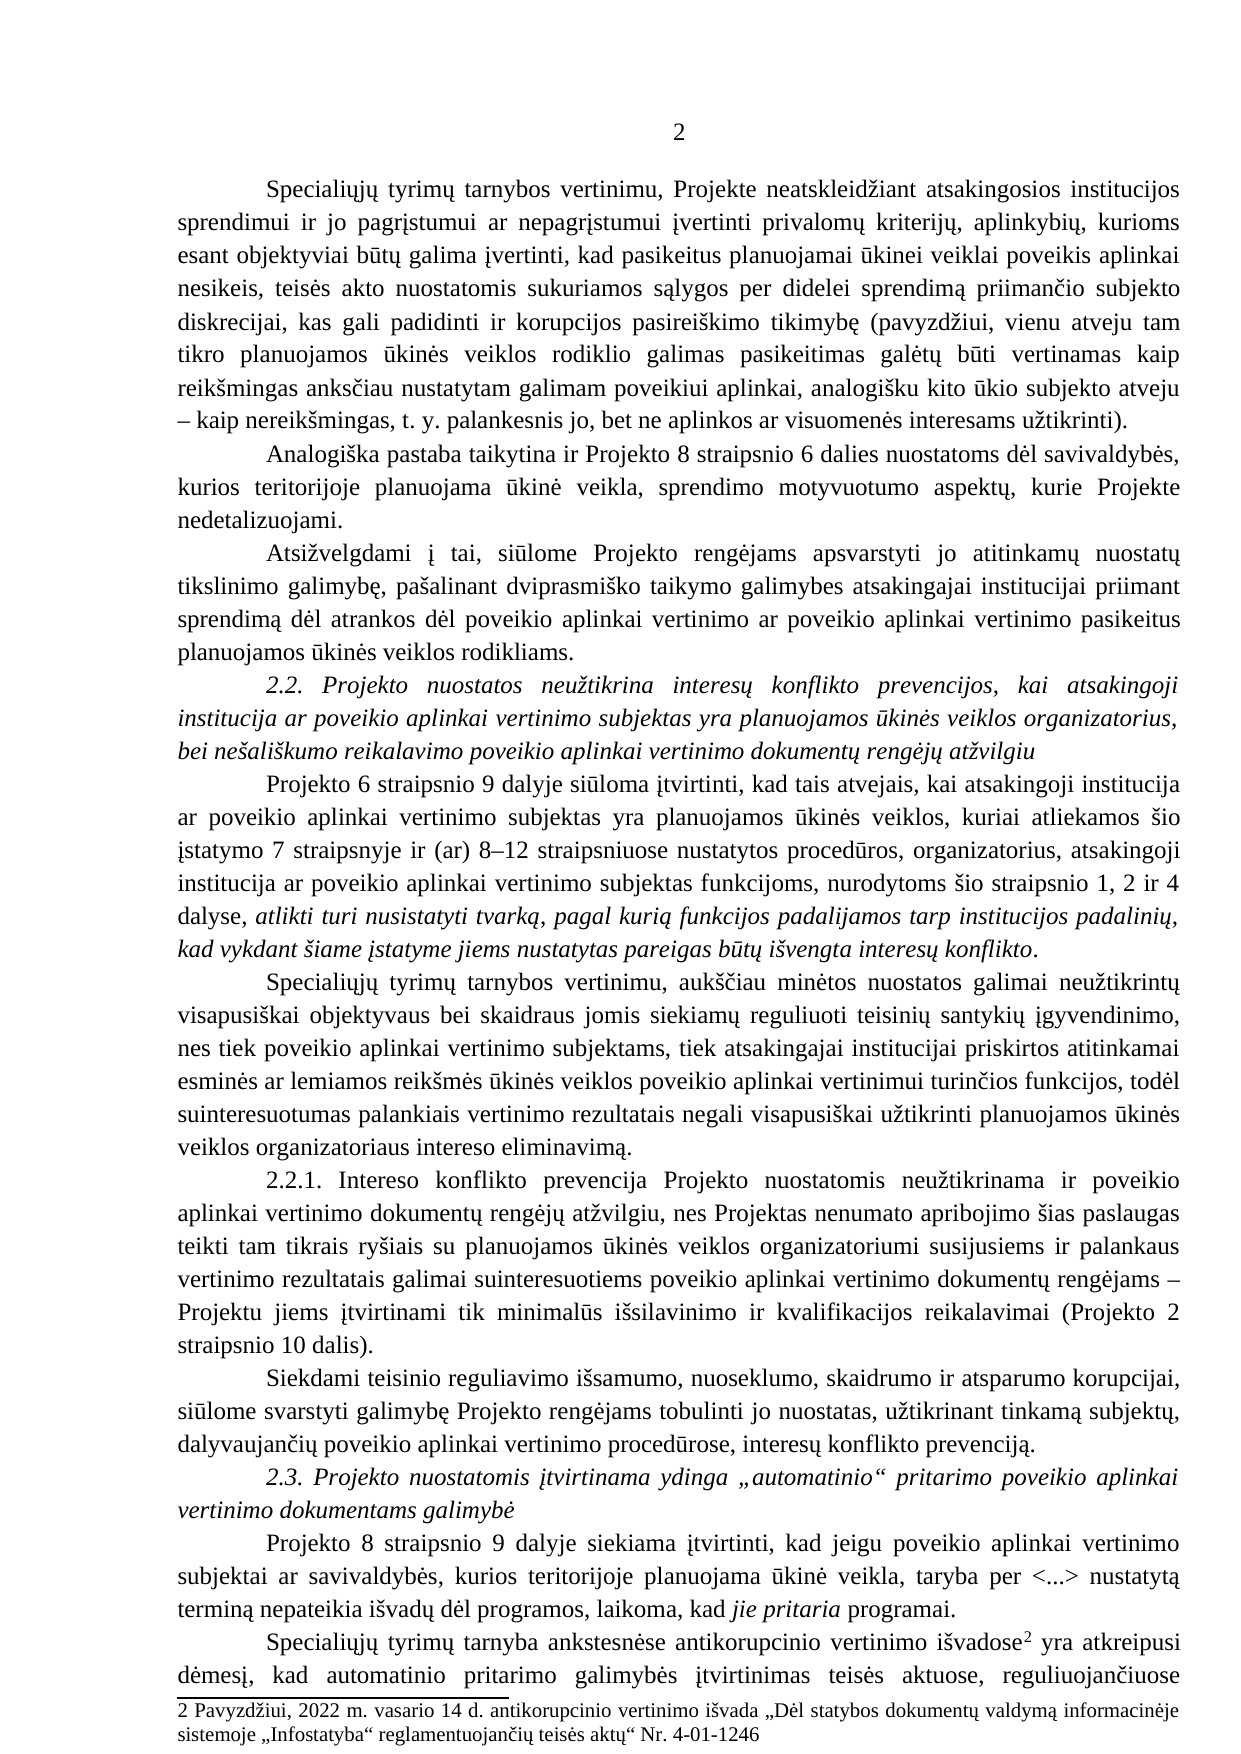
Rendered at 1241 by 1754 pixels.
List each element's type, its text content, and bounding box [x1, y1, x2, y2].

text 2.2.1. Intereso konflikto prevencija Projekto nuostatomis neužtikrinama ir poveikio aplinkai vertinimo dokumentų rengėjų atžvilgiu, nes Projektas nenumato apribojimo šias paslaugas teikti tam tikrais ryšiais su planuojamos ūkinės veiklos organizatoriumi susijusiems ir palankaus vertinimo rezultatais galimai suinteresuotiems poveikio aplinkai vertinimo dokumentų rengėjams – Projektu jiems įtvirtinami tik minimalūs išsilavinimo ir kvalifikacijos reikalavimai (Projekto 2 straipsnio 10 dalis). [177, 1165, 1181, 1359]
text 2.3. Projekto nuostatomis įtvirtinama ydinga „automatinio“ pritarimo poveikio aplinkai vertinimo dokumentams galimybė [177, 1462, 1181, 1524]
text Specialiųjų tyrimų tarnyba ankstesnėse antikorupcinio vertinimo išvadose yra atkreipusi dėmesį, kad automatinio pritarimo galimybės įtvirtinimas teisės aktuose, reguliuojančiuose [177, 1627, 1181, 1689]
text Atsižvelgdami į tai, siūlome Projekto rengėjams apsvarstyti jo atitinkamų nuostatų tikslinimo galimybę, pašalinant dviprasmiško taikymo galimybes atsakingajai institucijai priimant sprendimą dėl atrankos dėl poveikio aplinkai vertinimo ar poveikio aplinkai vertinimo pasikeitus planuojamos ūkinės veiklos rodikliams. [177, 538, 1181, 666]
text Analogiška pastaba taikytina ir Projekto 8 straipsnio 6 dalies nuostatoms dėl savivaldybės, kurios teritorijoje planuojama ūkinė veikla, sprendimo motyvuotumo aspektų, kurie Projekte nedetalizuojami. [177, 439, 1181, 533]
text Siekdami teisinio reguliavimo išsamumo, nuoseklumo, skaidrumo ir atsparumo korupcijai, siūlome svarstyti galimybę Projekto rengėjams tobulinti jo nuostatas, užtikrinant tinkamą subjektų, dalyvaujančių poveikio aplinkai vertinimo procedūrose, interesų konflikto prevenciją. [177, 1363, 1181, 1458]
text Specialiųjų tyrimų tarnybos vertinimu, Projekte neatskleidžiant atsakingosios institucijos sprendimui ir jo pagrįstumui ar nepagrįstumui įvertinti privalomų kriterijų, aplinkybių, kurioms esant objektyviai būtų galima įvertinti, kad pasikeitus planuojamai ūkinei veiklai poveikis aplinkai nesikeis, teisės akto nuostatomis sukuriamos sąlygos per didelei sprendimą priimančio subjekto diskrecijai, kas gali padidinti ir korupcijos pasireiškimo tikimybę (pavyzdžiui, vienu atveju tam tikro planuojamos ūkinės veiklos rodiklio galimas pasikeitimas galėtų būti vertinamas kaip reikšmingas anksčiau nustatytam galimam poveikiui aplinkai, analogišku kito ūkio subjekto atveju – kaip nereikšmingas, t. y. palankesnis jo, bet ne aplinkos ar visuomenės interesams užtikrinti). [177, 174, 1181, 434]
text 2.2. Projekto nuostatos neužtikrina interesų konflikto prevencijos, kai atsakingoji institucija ar poveikio aplinkai vertinimo subjektas yra planuojamos ūkinės veiklos organizatorius, bei nešališkumo reikalavimo poveikio aplinkai vertinimo dokumentų rengėjų atžvilgiu [177, 670, 1181, 764]
text Pavyzdžiui, 2022 m. vasario 14 d. antikorupcinio vertinimo išvada „Dėl statybos dokumentų valdymą informacinėje sistemoje „Infostatyba“ reglamentuojančių teisės aktų“ Nr. 4-01-1246 [177, 1698, 1181, 1746]
text Projekto 6 straipsnio 9 dalyje siūloma įtvirtinti, kad tais atvejais, kai atsakingoji institucija ar poveikio aplinkai vertinimo subjektas yra planuojamos ūkinės veiklos, kuriai atliekamos šio įstatymo 7 straipsnyje ir (ar) 8–12 straipsniuose nustatytos procedūros, organizatorius, atsakingoji institucija ar poveikio aplinkai vertinimo subjektas funkcijoms, nurodytoms šio straipsnio 1, 2 ir 4 dalyse, atlikti turi nusistatyti tvarką, pagal kurią funkcijos padalijamos tarp institucijos padalinių, kad vykdant šiame įstatyme jiems nustatytas pareigas būtų išvengta interesų konflikto. [177, 769, 1181, 963]
text Projekto 8 straipsnio 9 dalyje siekiama įtvirtinti, kad jeigu poveikio aplinkai vertinimo subjektai ar savivaldybės, kurios teritorijoje planuojama ūkinė veikla, taryba per <...> nustatytą terminą nepateikia išvadų dėl programos, laikoma, kad jie pritaria programai. [177, 1528, 1181, 1623]
text Specialiųjų tyrimų tarnybos vertinimu, aukščiau minėtos nuostatos galimai neužtikrintų visapusiškai objektyvaus bei skaidraus jomis siekiamų reguliuoti teisinių santykių įgyvendinimo, nes tiek poveikio aplinkai vertinimo subjektams, tiek atsakingajai institucijai priskirtos atitinkamai esminės ar lemiamos reikšmės ūkinės veiklos poveikio aplinkai vertinimui turinčios funkcijos, todėl suinteresuotumas palankiais vertinimo rezultatais negali visapusiškai užtikrinti planuojamos ūkinės veiklos organizatoriaus intereso eliminavimą. [177, 967, 1181, 1161]
